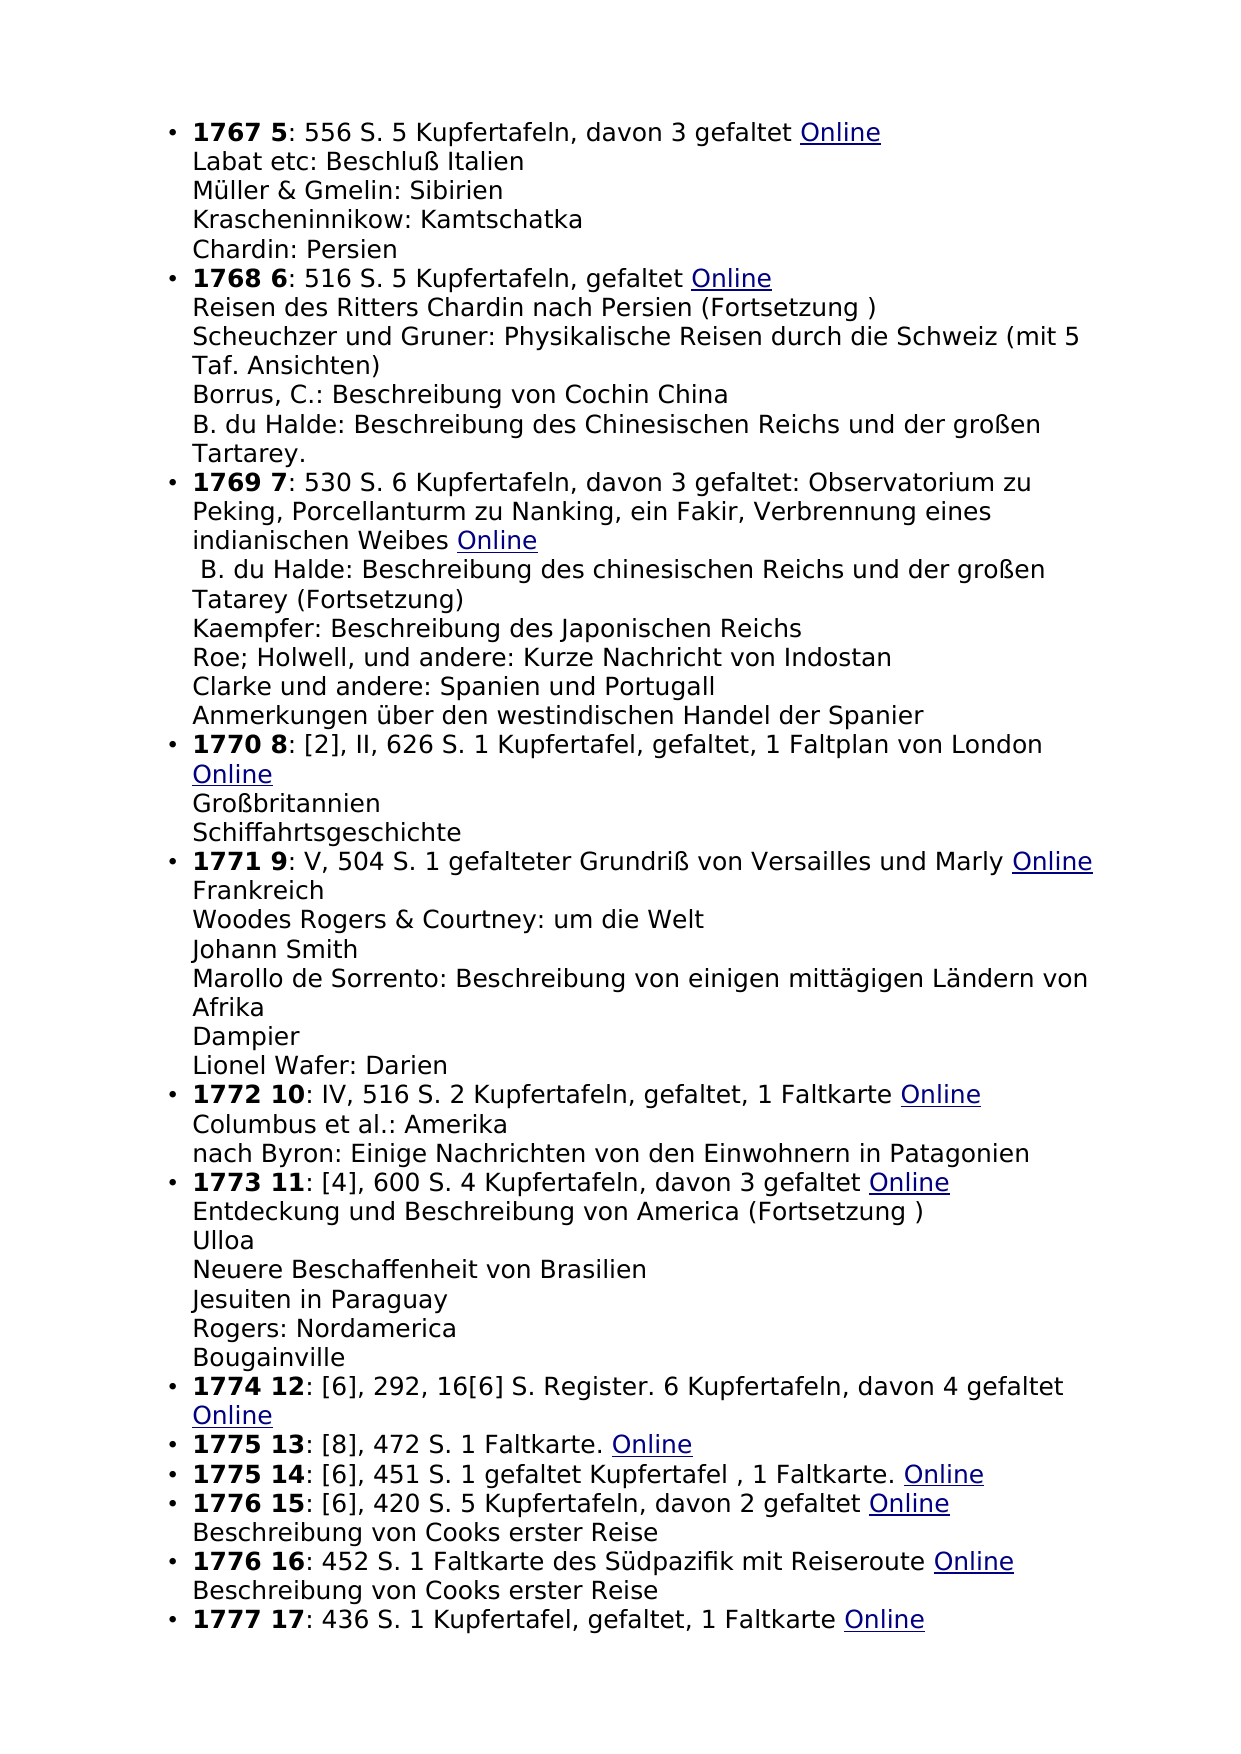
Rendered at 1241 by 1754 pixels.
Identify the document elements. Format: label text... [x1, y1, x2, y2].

list 1773 11: [4], 600 S. 4 Kupfertafeln, davon 3 gefaltet Online Entdeckung und Beschreibung von America (Fortsetzung ) Ulloa Neuere Beschaffenheit von Brasilien Jesuiten in Paraguay Rogers: Nordamerica Bougainville [177, 1168, 1122, 1372]
list 1774 12: [6], 292, 16[6] S. Register. 6 Kupfertafeln, davon 4 gefaltet Online [177, 1372, 1122, 1431]
list 1775 13: [8], 472 S. 1 Faltkarte. Online [177, 1431, 1122, 1460]
list 1769 7: 530 S. 6 Kupfertafeln, davon 3 gefaltet: Observatorium zu Peking, Porcellanturm zu Nanking, ein Fakir, Verbrennung eines indianischen Weibes Online B. du Halde: Beschreibung des chinesischen Reichs und der großen Tatarey (Fortsetzung) Kaempfer: Beschreibung des Japonischen Reichs Roe; Holwell, und andere: Kurze Nachricht von Indostan Clarke und andere: Spanien und Portugall Anmerkungen über den westindischen Handel der Spanier [177, 468, 1122, 731]
list 1770 8: [2], II, 626 S. 1 Kupfertafel, gefaltet, 1 Faltplan von London Online Großbritannien Schiffahrtsgeschichte [177, 731, 1122, 847]
list 1768 6: 516 S. 5 Kupfertafeln, gefaltet Online Reisen des Ritters Chardin nach Persien (Fortsetzung ) Scheuchzer und Gruner: Physikalische Reisen durch die Schweiz (mit 5 Taf. Ansichten) Borrus, C.: Beschreibung von Cochin China B. du Halde: Beschreibung des Chinesischen Reichs und der großen Tartarey. [177, 264, 1122, 468]
list 1767 5: 556 S. 5 Kupfertafeln, davon 3 gefaltet Online Labat etc: Beschluß Italien Müller & Gmelin: Sibirien Krascheninnikow: Kamtschatka Chardin: Persien [177, 118, 1122, 264]
list 1776 16: 452 S. 1 Faltkarte des Südpazifik mit Reiseroute Online Beschreibung von Cooks erster Reise [177, 1547, 1122, 1606]
list 1776 15: [6], 420 S. 5 Kupfertafeln, davon 2 gefaltet Online Beschreibung von Cooks erster Reise [177, 1489, 1122, 1547]
list 1777 17: 436 S. 1 Kupfertafel, gefaltet, 1 Faltkarte Online [177, 1606, 1122, 1635]
list 1771 9: V, 504 S. 1 gefalteter Grundriß von Versailles und Marly Online Frankreich Woodes Rogers & Courtney: um die Welt Johann Smith Marollo de Sorrento: Beschreibung von einigen mittägigen Ländern von Afrika Dampier Lionel Wafer: Darien [177, 847, 1122, 1081]
list 1775 14: [6], 451 S. 1 gefaltet Kupfertafel , 1 Faltkarte. Online [177, 1460, 1122, 1489]
list 1772 10: IV, 516 S. 2 Kupfertafeln, gefaltet, 1 Faltkarte Online Columbus et al.: Amerika nach Byron: Einige Nachrichten von den Einwohnern in Patagonien [177, 1081, 1122, 1168]
